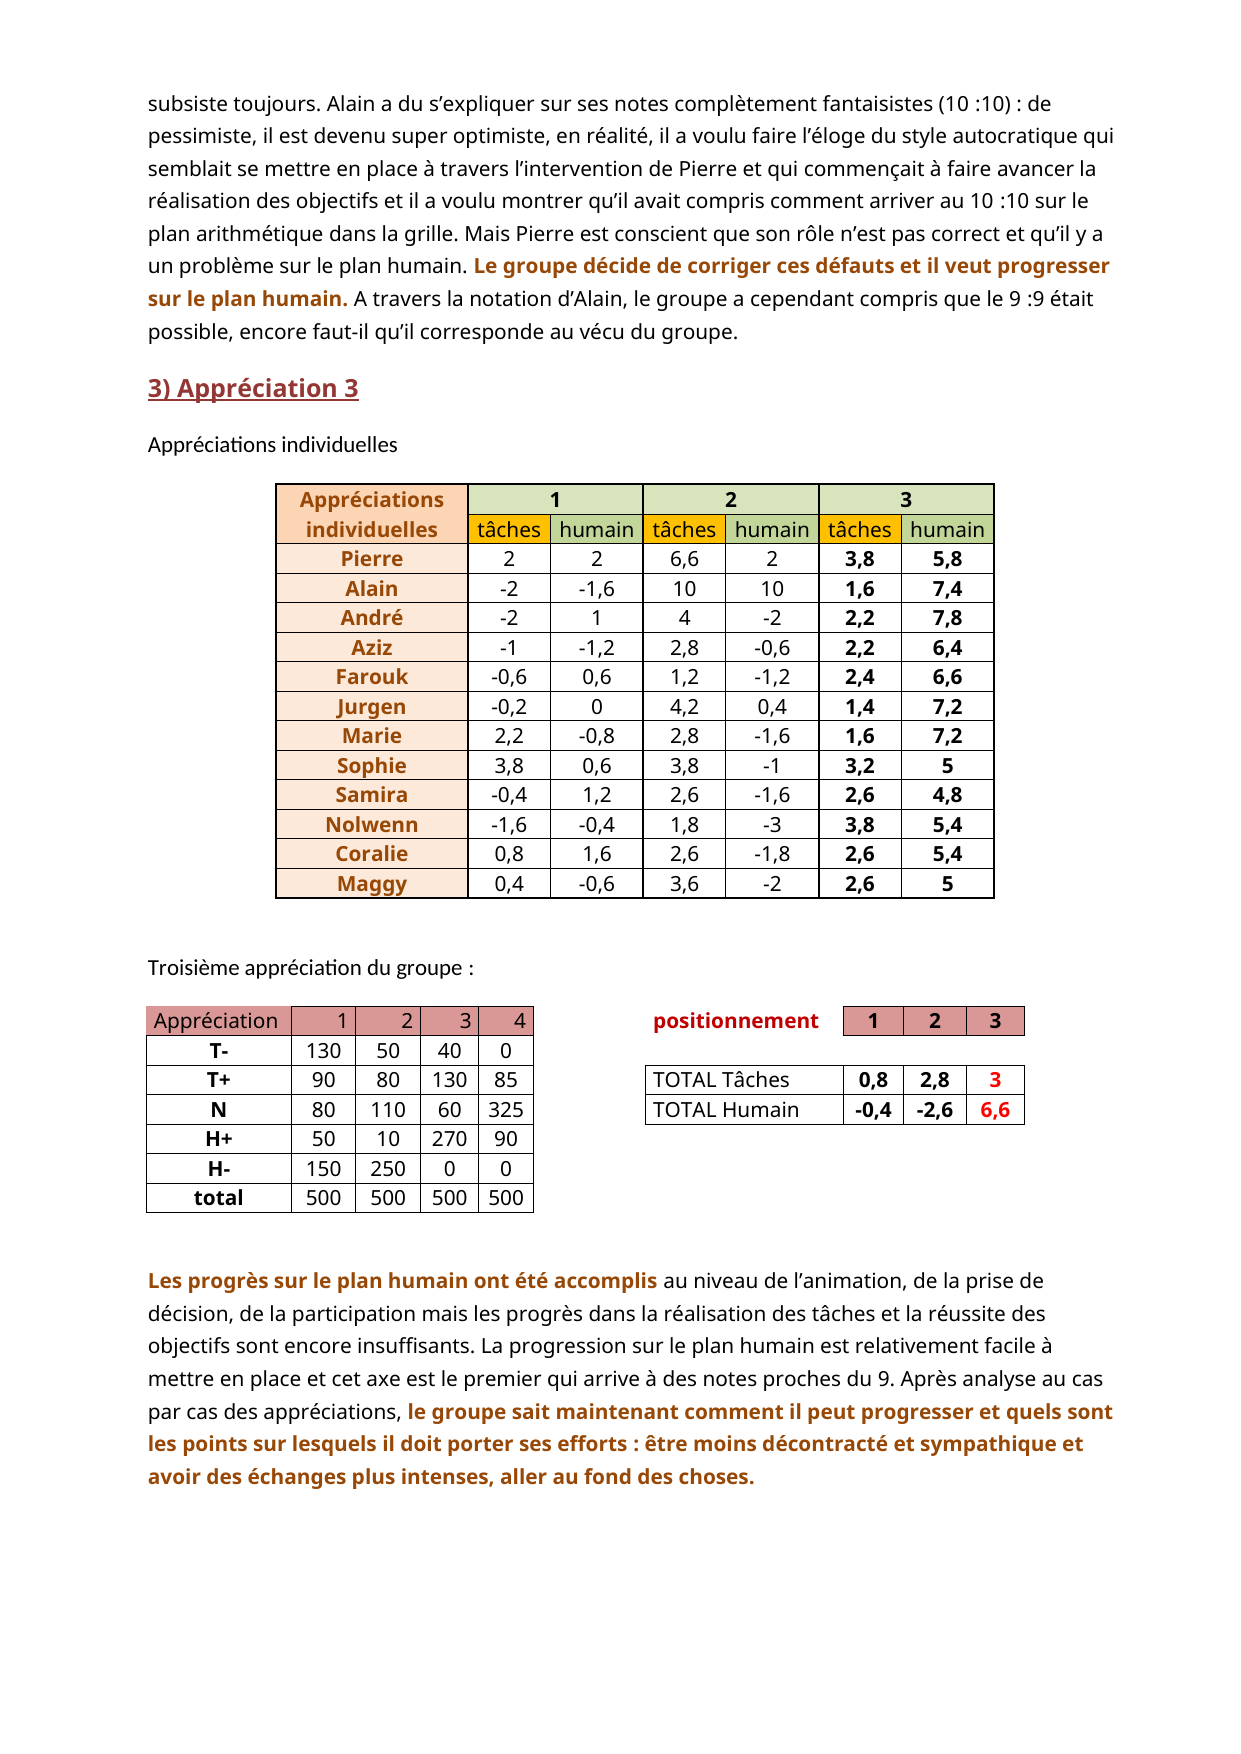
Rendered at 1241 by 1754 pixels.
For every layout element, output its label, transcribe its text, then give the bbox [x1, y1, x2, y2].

table_header 3 [820, 485, 993, 514]
table_cell 1,2 [551, 780, 642, 809]
table_cell TOTAL Humain [646, 1095, 843, 1123]
table_cell 4 [644, 603, 725, 632]
table_cell [534, 1094, 591, 1123]
table_cell [904, 1036, 966, 1064]
table_cell 0,8 [469, 839, 550, 868]
table_cell Nolwenn [277, 810, 467, 838]
table_cell Maggy [277, 869, 467, 897]
table_cell -1,8 [726, 839, 818, 868]
table_cell -0,2 [469, 692, 550, 720]
table_cell 6,6 [644, 544, 725, 573]
table_cell 2,6 [820, 839, 901, 868]
table_cell [711, 1153, 777, 1182]
table_cell [711, 1183, 777, 1212]
table_cell [966, 1036, 1024, 1064]
table_cell 80 [356, 1066, 420, 1094]
table_cell [646, 1183, 711, 1212]
table_cell [591, 1065, 645, 1094]
table_cell -0,6 [469, 662, 550, 691]
table_cell -0,4 [551, 810, 642, 838]
table_cell Pierre [277, 544, 467, 573]
table_cell [966, 1125, 1024, 1153]
table_cell 0 [479, 1036, 533, 1064]
table_cell individuelles [277, 514, 467, 543]
table_cell [534, 1035, 591, 1064]
table_cell -1,6 [726, 780, 818, 809]
table_cell Farouk [277, 662, 467, 691]
table_cell 2,8 [644, 721, 725, 750]
table_cell [777, 1183, 843, 1212]
table_cell 110 [356, 1095, 420, 1123]
table_cell Sophie [277, 751, 467, 779]
table_cell -2 [726, 869, 818, 897]
table_cell TOTAL Tâches [646, 1066, 843, 1094]
table_cell 0,4 [469, 869, 550, 897]
table_cell 2,6 [644, 780, 725, 809]
table_cell 2,8 [644, 633, 725, 661]
table_cell 1,6 [820, 721, 901, 750]
table_header 1 [292, 1007, 355, 1035]
table_cell 3,8 [820, 810, 901, 838]
table_cell 90 [479, 1125, 533, 1153]
table_cell T- [147, 1036, 291, 1064]
table_header 2 [644, 485, 818, 514]
table_cell Samira [277, 780, 467, 809]
table_cell 150 [292, 1154, 355, 1182]
table_cell Coralie [277, 839, 467, 868]
text Appréciations individuelles [148, 430, 1122, 458]
table_cell -1,6 [726, 721, 818, 750]
table_cell humain [726, 515, 818, 543]
table_cell 2,6 [820, 780, 901, 809]
table_header positionnement [646, 1006, 843, 1035]
text Troisième appréciation du groupe : [148, 953, 1122, 981]
table_cell 2,4 [820, 662, 901, 691]
table_cell -1,6 [469, 810, 550, 838]
table_cell 7,8 [902, 603, 993, 632]
table_cell -1,2 [551, 633, 642, 661]
table_cell [534, 1183, 591, 1212]
table_header [591, 1006, 646, 1035]
table_cell [777, 1153, 843, 1182]
text Les progrès sur le plan humain ont été accomplis au niveau de l’animation, de la prise de décision, de la participation mais les progrès dans la réalisation des tâches et la réussite des objectifs sont encore insuffisants. La progression sur le plan humain est relativement facile à mettre en place et cet axe est le premier qui arrive à des notes proches du 9. Après analyse au cas par cas des appréciations, le groupe sait maintenant comment il peut progresser et quels sont les points sur lesquels il doit porter ses efforts : être moins décontracté et sympathique et avoir des échanges plus intenses, aller au fond des choses. [148, 1266, 1122, 1491]
table_cell 85 [479, 1066, 533, 1094]
table_cell 40 [421, 1036, 478, 1064]
table_cell [591, 1035, 646, 1064]
table_cell -1,6 [551, 574, 642, 602]
table_cell tâches [820, 515, 901, 543]
table_cell 5,8 [902, 544, 993, 573]
table_cell 3,8 [469, 751, 550, 779]
table_cell 5,4 [902, 810, 993, 838]
table_header 3 [967, 1007, 1024, 1035]
table_cell -2 [469, 603, 550, 632]
table_cell 3 [967, 1066, 1024, 1094]
table_cell 1,8 [644, 810, 725, 838]
table_cell 500 [292, 1184, 355, 1212]
table_header 1 [469, 485, 642, 514]
table_cell 6,4 [902, 633, 993, 661]
table_cell humain [551, 515, 642, 543]
table_cell [843, 1183, 903, 1212]
table_cell [646, 1035, 711, 1064]
table_cell -0,6 [551, 869, 642, 897]
table_cell 2 [551, 544, 642, 573]
table_cell -1,2 [726, 662, 818, 691]
table_cell 3,8 [820, 544, 901, 573]
table_cell 80 [292, 1095, 355, 1123]
table_cell 5 [902, 751, 993, 779]
table_cell 500 [356, 1184, 420, 1212]
table_cell -2 [726, 603, 818, 632]
table_cell N [147, 1095, 291, 1123]
table_cell Aziz [277, 633, 467, 661]
table_cell [777, 1125, 843, 1153]
table_cell 1 [551, 603, 642, 632]
table_header 3 [421, 1007, 478, 1035]
table_cell 0 [551, 692, 642, 720]
table_cell [777, 1035, 843, 1064]
table_cell 1,6 [551, 839, 642, 868]
table_header [534, 1006, 591, 1035]
table_cell 0 [479, 1154, 533, 1182]
table_cell tâches [644, 515, 725, 543]
table_cell 250 [356, 1154, 420, 1182]
table_cell [904, 1153, 966, 1182]
table_cell Alain [277, 574, 467, 602]
text subsiste toujours. Alain a du s’expliquer sur ses notes complètement fantaisistes (10 :10) : de pessimiste, il est devenu super optimiste, en réalité, il a voulu faire l’éloge du style autocratique qui semblait se mettre en place à travers l’intervention de Pierre et qui commençait à faire avancer la réalisation des objectifs et il a voulu montrer qu’il avait compris comment arriver au 10 :10 sur le plan arithmétique dans la grille. Mais Pierre est conscient que son rôle n’est pas correct et qu’il y a un problème sur le plan humain. Le groupe décide de corriger ces défauts et il veut progresser sur le plan humain. A travers la notation d’Alain, le groupe a cependant compris que le 9 :9 était possible, encore faut-il qu’il corresponde au vécu du groupe. [148, 89, 1122, 345]
table_cell Jurgen [277, 692, 467, 720]
table_cell [966, 1183, 1024, 1212]
table_cell [591, 1153, 646, 1182]
table_cell [843, 1153, 903, 1182]
table_cell 2,8 [904, 1066, 966, 1094]
table_cell 270 [421, 1125, 478, 1153]
table_cell [591, 1183, 646, 1212]
table_cell -0,6 [726, 633, 818, 661]
table_cell 3,8 [644, 751, 725, 779]
table_cell 0 [421, 1154, 478, 1182]
table_cell H+ [147, 1125, 291, 1153]
table_cell 7,4 [902, 574, 993, 602]
table_cell [534, 1153, 591, 1182]
table_cell 50 [356, 1036, 420, 1064]
table_cell 10 [644, 574, 725, 602]
table_cell humain [902, 515, 993, 543]
table_cell -3 [726, 810, 818, 838]
table_cell 2,6 [644, 839, 725, 868]
table_cell [904, 1183, 966, 1212]
table_cell 2 [726, 544, 818, 573]
table_cell 2,6 [820, 869, 901, 897]
table_cell 90 [292, 1066, 355, 1094]
table_cell 0,8 [844, 1066, 903, 1094]
table_cell -1 [469, 633, 550, 661]
table_cell [711, 1125, 777, 1153]
table_cell 5,4 [902, 839, 993, 868]
table_cell 4,2 [644, 692, 725, 720]
table_cell 1,4 [820, 692, 901, 720]
table_cell 2,2 [469, 721, 550, 750]
table_cell 10 [726, 574, 818, 602]
table_cell [534, 1124, 591, 1153]
table_header 2 [356, 1007, 420, 1035]
table_cell André [277, 603, 467, 632]
table_cell -0,8 [551, 721, 642, 750]
table_header Appréciation [146, 1006, 291, 1035]
table_cell 1,6 [820, 574, 901, 602]
table_cell [591, 1124, 646, 1153]
table_cell 10 [356, 1125, 420, 1153]
table_header 4 [479, 1007, 533, 1035]
text 3) Appréciation 3 [148, 370, 1122, 404]
table_cell [646, 1153, 711, 1182]
table_cell [843, 1125, 903, 1153]
table_cell 1,2 [644, 662, 725, 691]
table_cell -0,4 [469, 780, 550, 809]
table_cell [534, 1065, 591, 1094]
table_cell 0,4 [726, 692, 818, 720]
table_cell [711, 1035, 777, 1064]
table_cell 0,6 [551, 751, 642, 779]
table_cell 130 [292, 1036, 355, 1064]
table_cell 2,2 [820, 633, 901, 661]
table_cell -2,6 [904, 1095, 966, 1123]
table_cell T+ [147, 1066, 291, 1094]
table_cell 6,6 [967, 1095, 1024, 1123]
table_cell -2 [469, 574, 550, 602]
table_cell H- [147, 1154, 291, 1182]
table_cell -1 [726, 751, 818, 779]
table_cell [904, 1125, 966, 1153]
table_cell [591, 1094, 645, 1123]
table_cell 5 [902, 869, 993, 897]
table_cell Marie [277, 721, 467, 750]
table_cell -0,4 [844, 1095, 903, 1123]
table_cell 7,2 [902, 721, 993, 750]
table_cell 2,2 [820, 603, 901, 632]
table_cell 500 [421, 1184, 478, 1212]
table_header 2 [904, 1007, 966, 1035]
table_cell [646, 1125, 711, 1153]
table_cell total [147, 1184, 291, 1212]
table_cell 500 [479, 1184, 533, 1212]
table_cell 130 [421, 1066, 478, 1094]
table_cell 7,2 [902, 692, 993, 720]
table_cell [966, 1153, 1024, 1182]
table_cell 60 [421, 1095, 478, 1123]
table_cell 325 [479, 1095, 533, 1123]
table_cell 50 [292, 1125, 355, 1153]
table_cell tâches [469, 515, 550, 543]
table_cell 3,6 [644, 869, 725, 897]
table_header 1 [844, 1007, 903, 1035]
table_cell 6,6 [902, 662, 993, 691]
table_cell 2 [469, 544, 550, 573]
table_cell 4,8 [902, 780, 993, 809]
table_cell 3,2 [820, 751, 901, 779]
table_cell [843, 1036, 903, 1064]
table_header Appréciations [277, 485, 467, 514]
table_cell 0,6 [551, 662, 642, 691]
